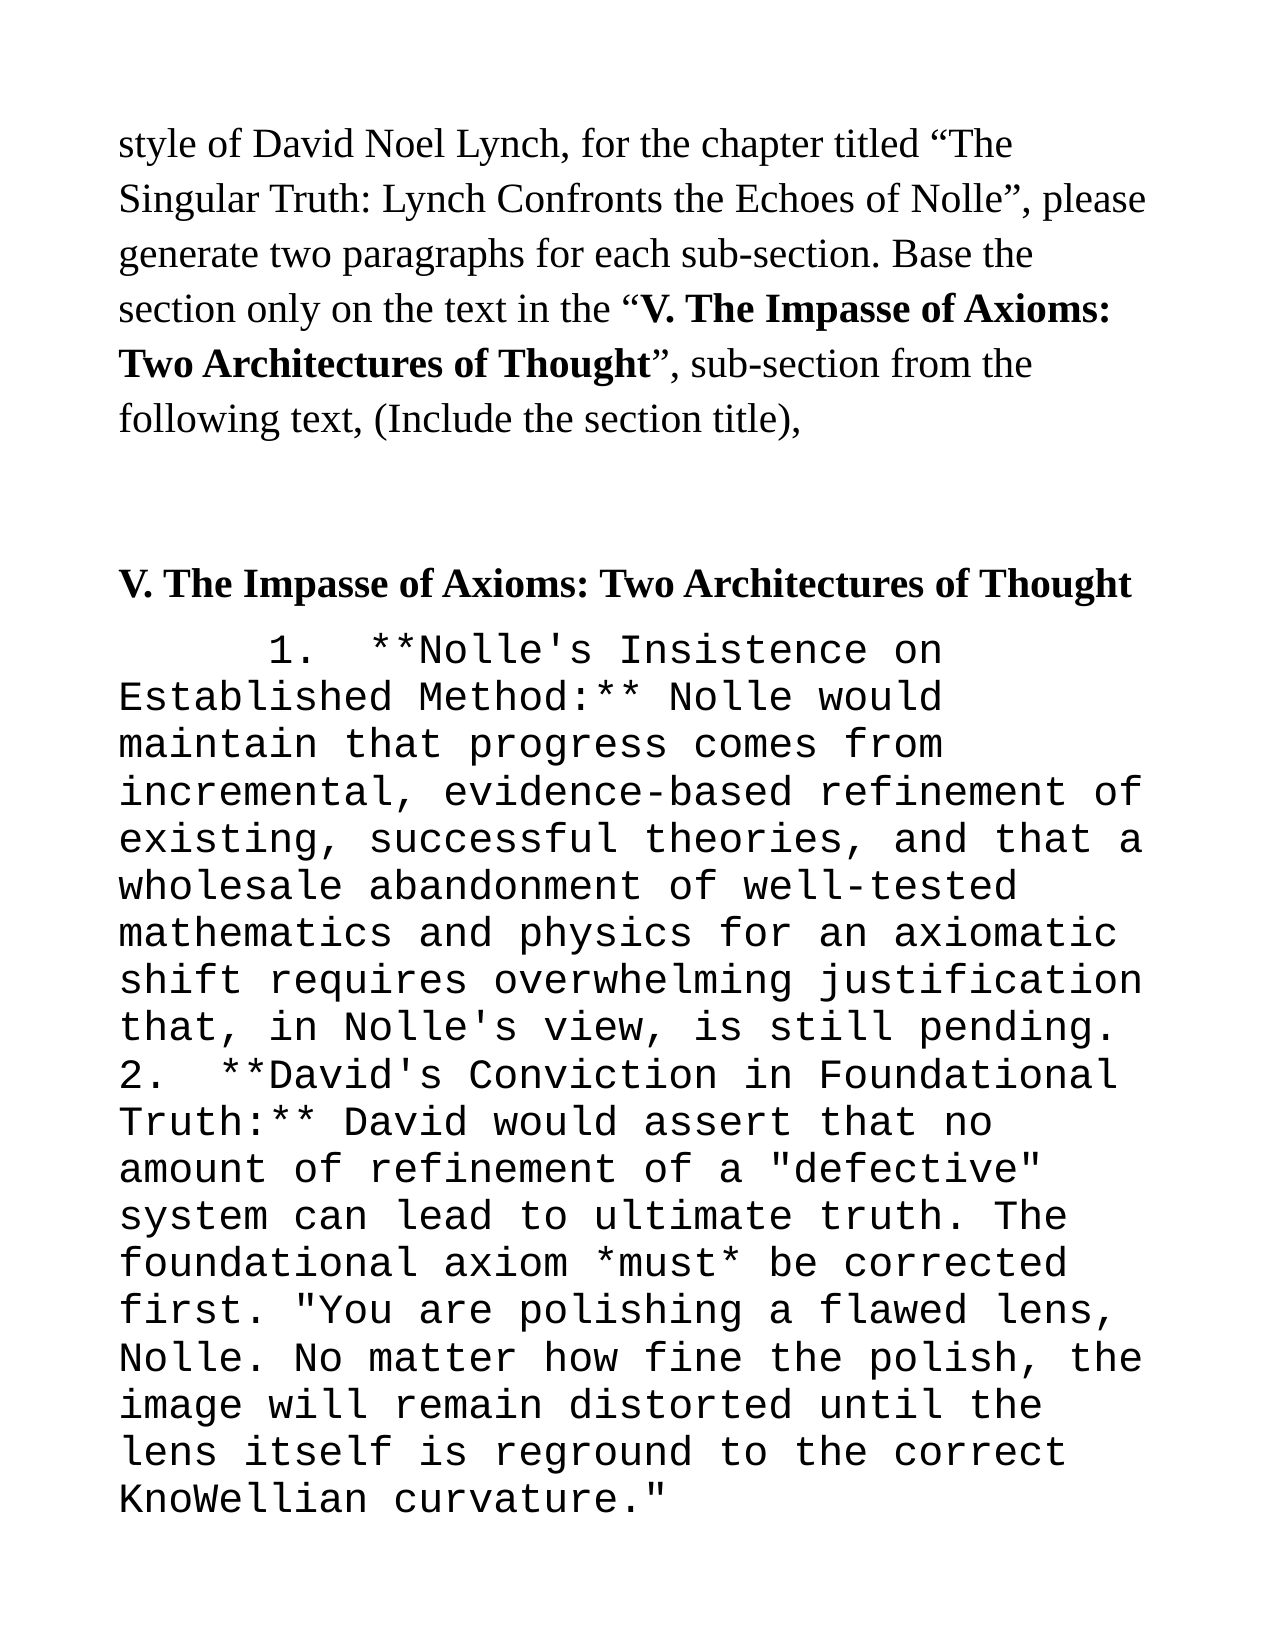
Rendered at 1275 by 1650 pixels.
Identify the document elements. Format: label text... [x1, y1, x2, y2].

text style of David Noel Lynch, for the chapter titled “The Singular Truth: Lynch Confronts the Echoes of Nolle”, please generate two paragraphs for each sub-section. Base the section only on the text in the “V. The Impasse of Axioms: Two Architectures of Thought”, sub-section from the following text, (Include the section title), V. The Impasse of Axioms: Two Architectures of Thought [118, 118, 1157, 607]
text 1. **Nolle's Insistence on Established Method:** Nolle would maintain that progress comes from incremental, evidence-based refinement of existing, successful theories, and that a wholesale abandonment of well-tested mathematics and physics for an axiomatic shift requires overwhelming justification that, in Nolle's view, is still pending. [118, 629, 1157, 1053]
text 2. **David's Conviction in Foundational Truth:** David would assert that no amount of refinement of a "defective" system can lead to ultimate truth. The foundational axiom *must* be corrected first. "You are polishing a flawed lens, Nolle. No matter how fine the polish, the image will remain distorted until the lens itself is reground to the correct KnoWellian curvature." [118, 1053, 1157, 1525]
